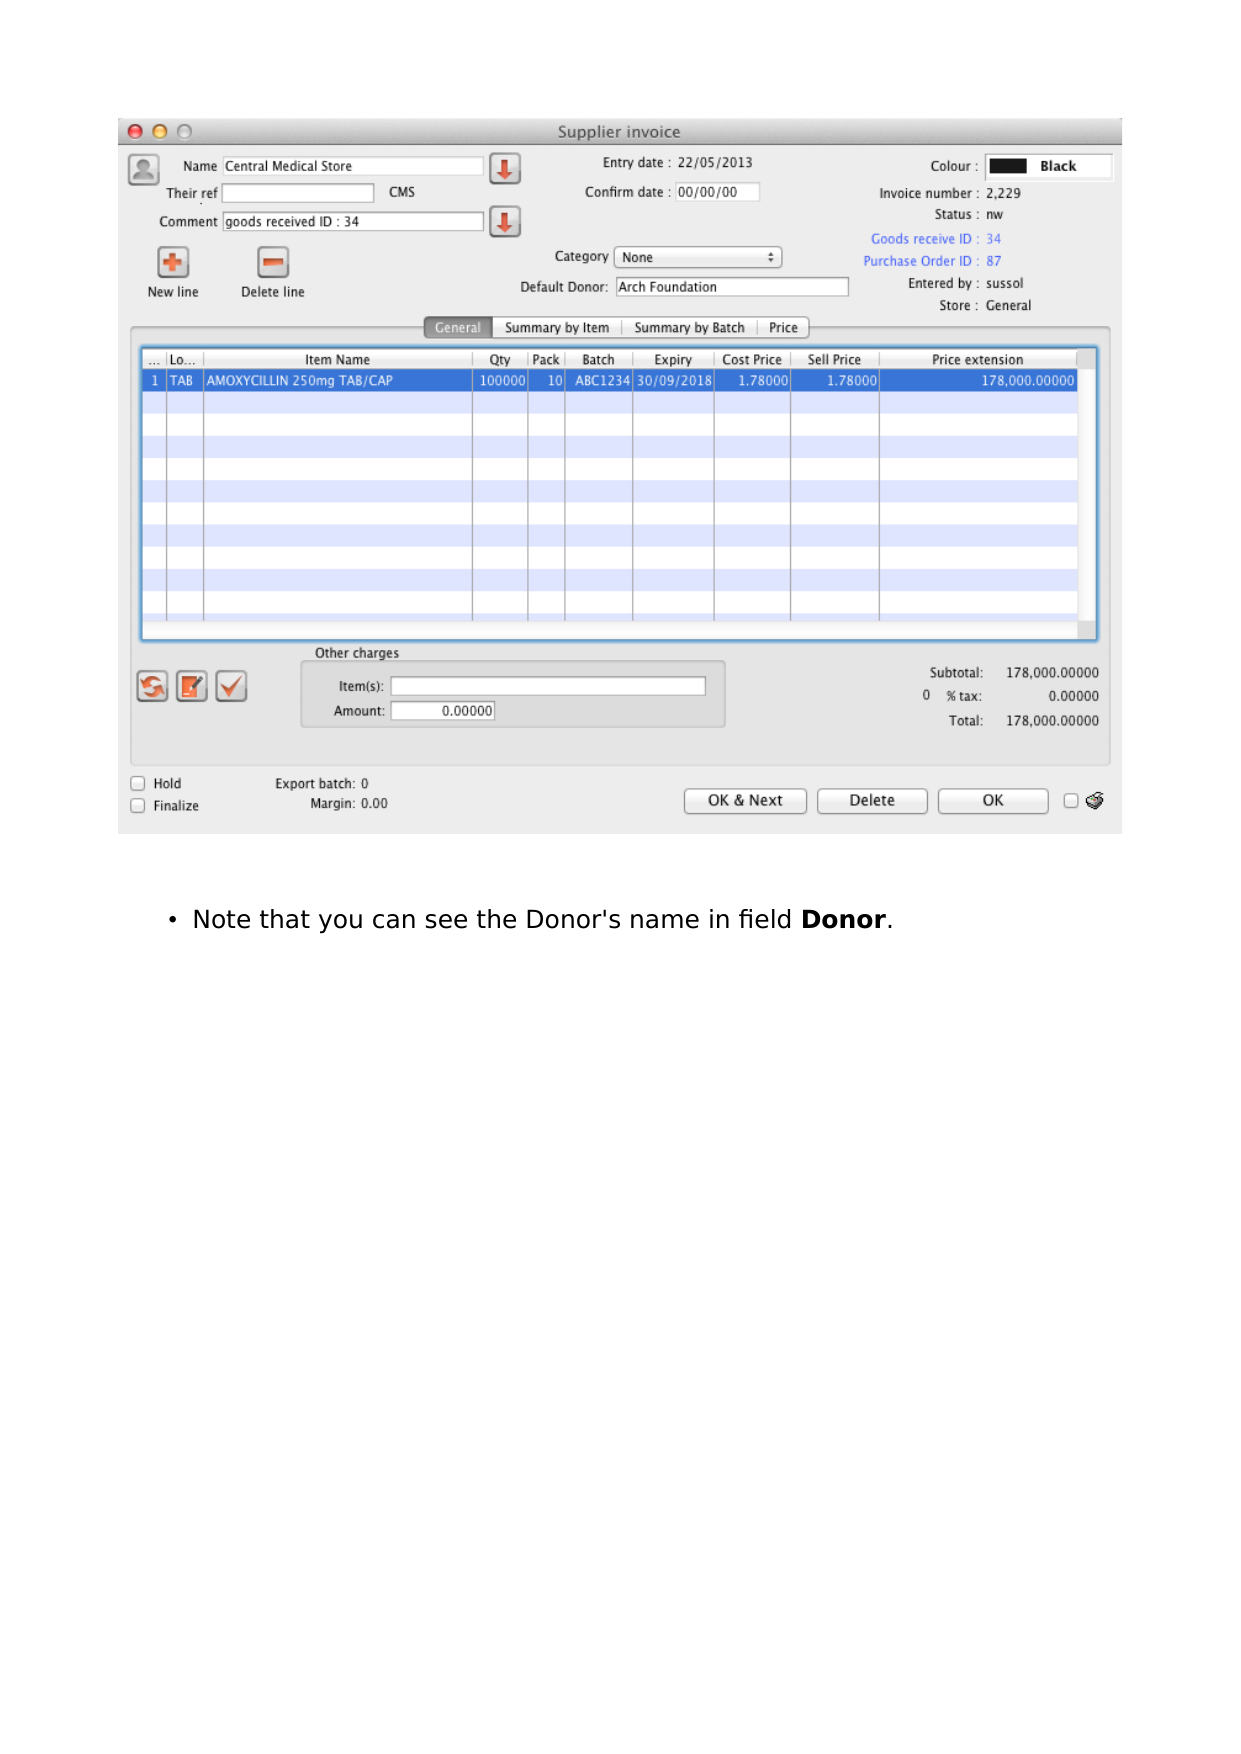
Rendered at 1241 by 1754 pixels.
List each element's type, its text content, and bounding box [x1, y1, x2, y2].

picture [118, 118, 1123, 834]
list Note that you can see the Donor's name in field Donor. [177, 905, 1122, 934]
